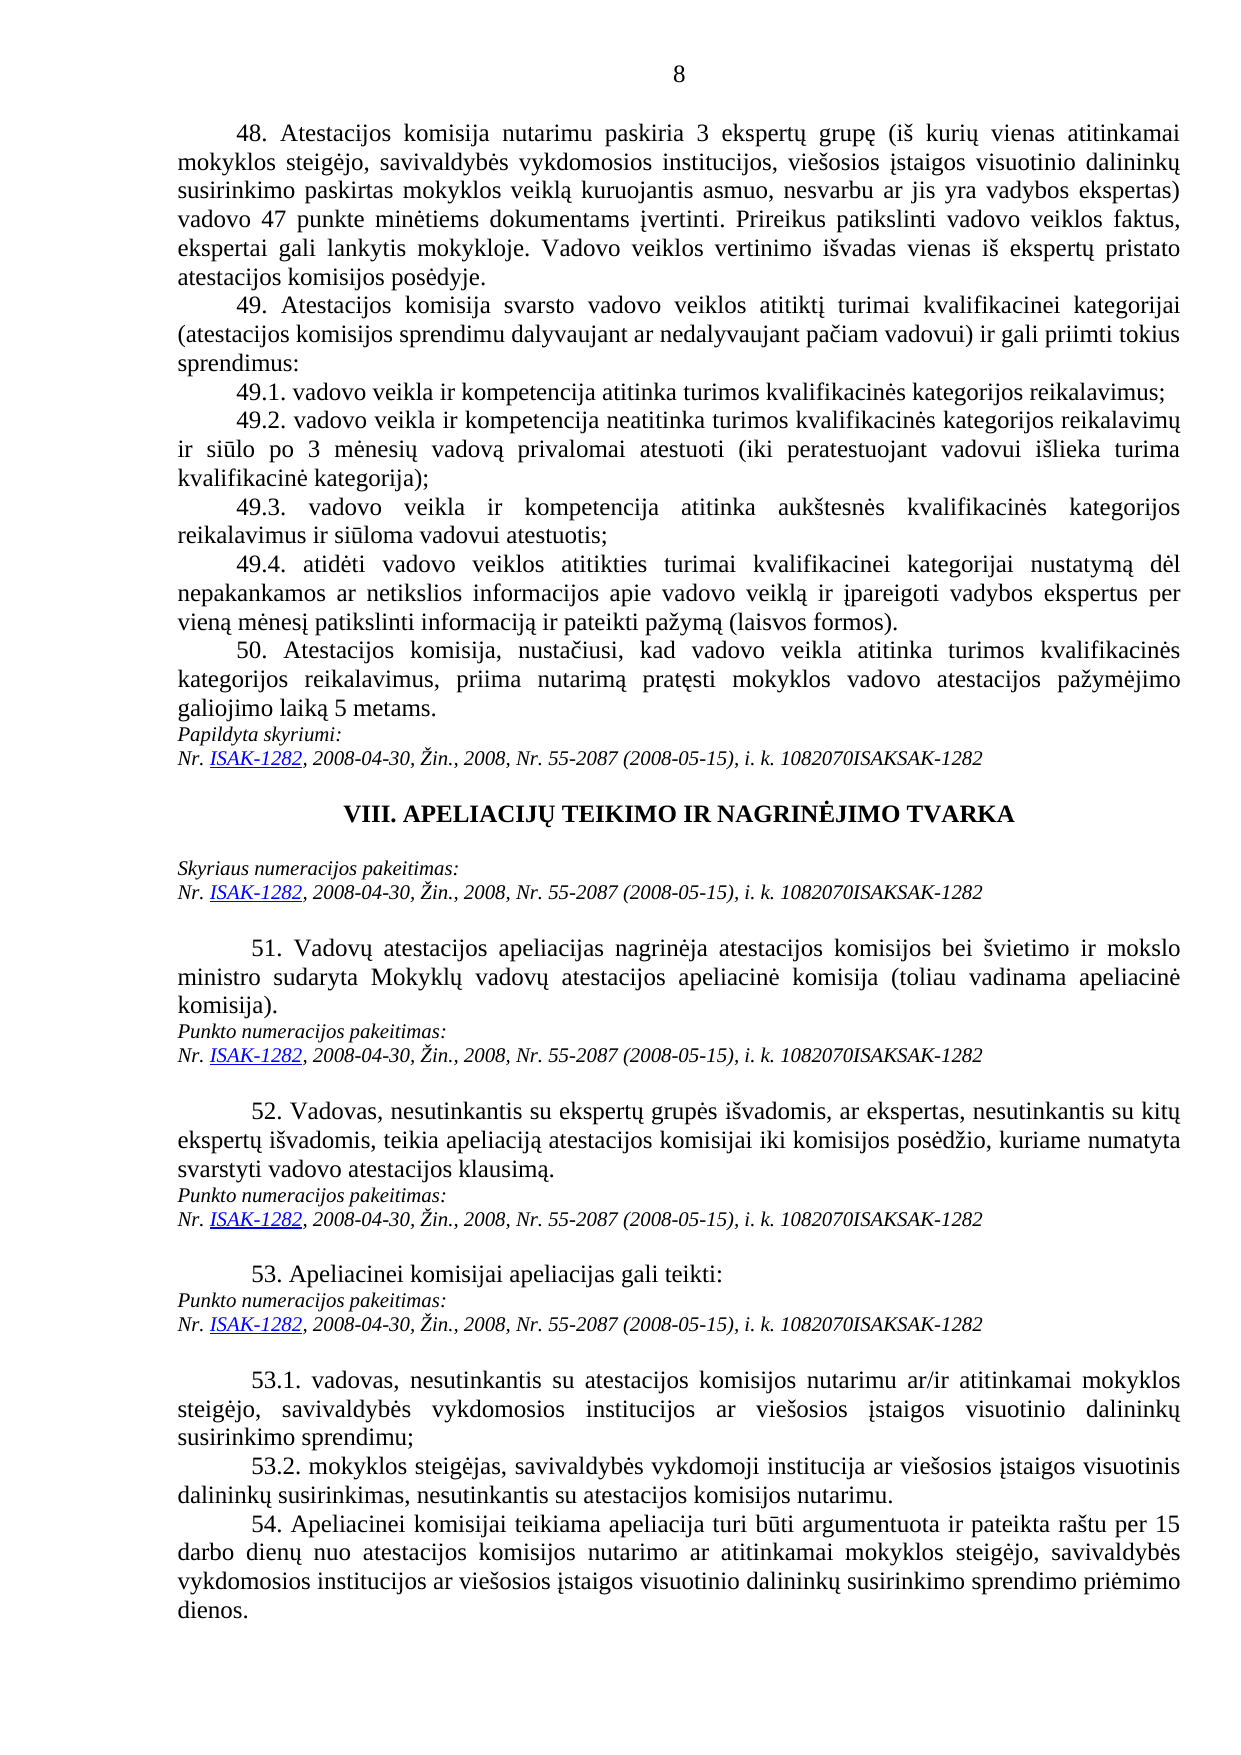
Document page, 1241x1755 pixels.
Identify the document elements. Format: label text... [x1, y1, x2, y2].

text Punkto numeracijos pakeitimas: [177, 1288, 1181, 1312]
text Nr. ISAK-1282, 2008-04-30, Žin., 2008, Nr. 55-2087 (2008-05-15), i. k. 1082070ISAKSAK-1282 [177, 1207, 1181, 1231]
text 52. Vadovas, nesutinkantis su ekspertų grupės išvadomis, ar ekspertas, nesutinkantis su kitų ekspertų išvadomis, teikia apeliaciją atestacijos komisijai iki komisijos posėdžio, kuriame numatyta svarstyti vadovo atestacijos klausimą. [177, 1096, 1181, 1182]
text 53.1. vadovas, nesutinkantis su atestacijos komisijos nutarimu ar/ir atitinkamai mokyklos steigėjo, savivaldybės vykdomosios institucijos ar viešosios įstaigos visuotinio dalininkų susirinkimo sprendimu; [177, 1365, 1181, 1451]
text Papildyta skyriumi: [177, 722, 1181, 746]
text Punkto numeracijos pakeitimas: [177, 1182, 1181, 1207]
text 53.2. mokyklos steigėjas, savivaldybės vykdomoji institucija ar viešosios įstaigos visuotinis dalininkų susirinkimas, nesutinkantis su atestacijos komisijos nutarimu. [177, 1451, 1181, 1509]
text 49.4. atidėti vadovo veiklos atitikties turimai kvalifikacinei kategorijai nustatymą dėl nepakankamos ar netikslios informacijos apie vadovo veiklą ir įpareigoti vadybos ekspertus per vieną mėnesį patikslinti informaciją ir pateikti pažymą (laisvos formos). [177, 549, 1181, 636]
text 53. Apeliacinei komisijai apeliacijas gali teikti: [177, 1259, 1181, 1288]
text Nr. ISAK-1282, 2008-04-30, Žin., 2008, Nr. 55-2087 (2008-05-15), i. k. 1082070ISAKSAK-1282 [177, 746, 1181, 770]
text 51. Vadovų atestacijos apeliacijas nagrinėja atestacijos komisijos bei švietimo ir mokslo ministro sudaryta Mokyklų vadovų atestacijos apeliacinė komisija (toliau vadinama apeliacinė komisija). [177, 933, 1181, 1019]
text Skyriaus numeracijos pakeitimas: [177, 856, 1181, 880]
text Nr. ISAK-1282, 2008-04-30, Žin., 2008, Nr. 55-2087 (2008-05-15), i. k. 1082070ISAKSAK-1282 [177, 1312, 1181, 1336]
text 54. Apeliacinei komisijai teikiama apeliacija turi būti argumentuota ir pateikta raštu per 15 darbo dienų nuo atestacijos komisijos nutarimo ar atitinkamai mokyklos steigėjo, savivaldybės vykdomosios institucijos ar viešosios įstaigos visuotinio dalininkų susirinkimo sprendimo priėmimo dienos. [177, 1509, 1181, 1624]
text 49.2. vadovo veikla ir kompetencija neatitinka turimos kvalifikacinės kategorijos reikalavimų ir siūlo po 3 mėnesių vadovą privalomai atestuoti (iki peratestuojant vadovui išlieka turima kvalifikacinė kategorija); [177, 406, 1181, 492]
text 49.3. vadovo veikla ir kompetencija atitinka aukštesnės kvalifikacinės kategorijos reikalavimus ir siūloma vadovui atestuotis; [177, 492, 1181, 549]
text Nr. ISAK-1282, 2008-04-30, Žin., 2008, Nr. 55-2087 (2008-05-15), i. k. 1082070ISAKSAK-1282 [177, 1043, 1181, 1067]
text 49.1. vadovo veikla ir kompetencija atitinka turimos kvalifikacinės kategorijos reikalavimus; [177, 377, 1181, 406]
text Punkto numeracijos pakeitimas: [177, 1019, 1181, 1043]
text 48. Atestacijos komisija nutarimu paskiria 3 ekspertų grupę (iš kurių vienas atitinkamai mokyklos steigėjo, savivaldybės vykdomosios institucijos, viešosios įstaigos visuotinio dalininkų susirinkimo paskirtas mokyklos veiklą kuruojantis asmuo, nesvarbu ar jis yra vadybos ekspertas) vadovo 47 punkte minėtiems dokumentams įvertinti. Prireikus patikslinti vadovo veiklos faktus, ekspertai gali lankytis mokykloje. Vadovo veiklos vertinimo išvadas vienas iš ekspertų pristato atestacijos komisijos posėdyje. [177, 118, 1181, 291]
text Nr. ISAK-1282, 2008-04-30, Žin., 2008, Nr. 55-2087 (2008-05-15), i. k. 1082070ISAKSAK-1282 [177, 880, 1181, 904]
text VIII. APELIACIJŲ TEIKIMO IR NAGRINĖJIMO TVARKA [177, 799, 1181, 827]
text 49. Atestacijos komisija svarsto vadovo veiklos atitiktį turimai kvalifikacinei kategorijai (atestacijos komisijos sprendimu dalyvaujant ar nedalyvaujant pačiam vadovui) ir gali priimti tokius sprendimus: [177, 291, 1181, 377]
text 50. Atestacijos komisija, nustačiusi, kad vadovo veikla atitinka turimos kvalifikacinės kategorijos reikalavimus, priima nutarimą pratęsti mokyklos vadovo atestacijos pažymėjimo galiojimo laiką 5 metams. [177, 636, 1181, 722]
